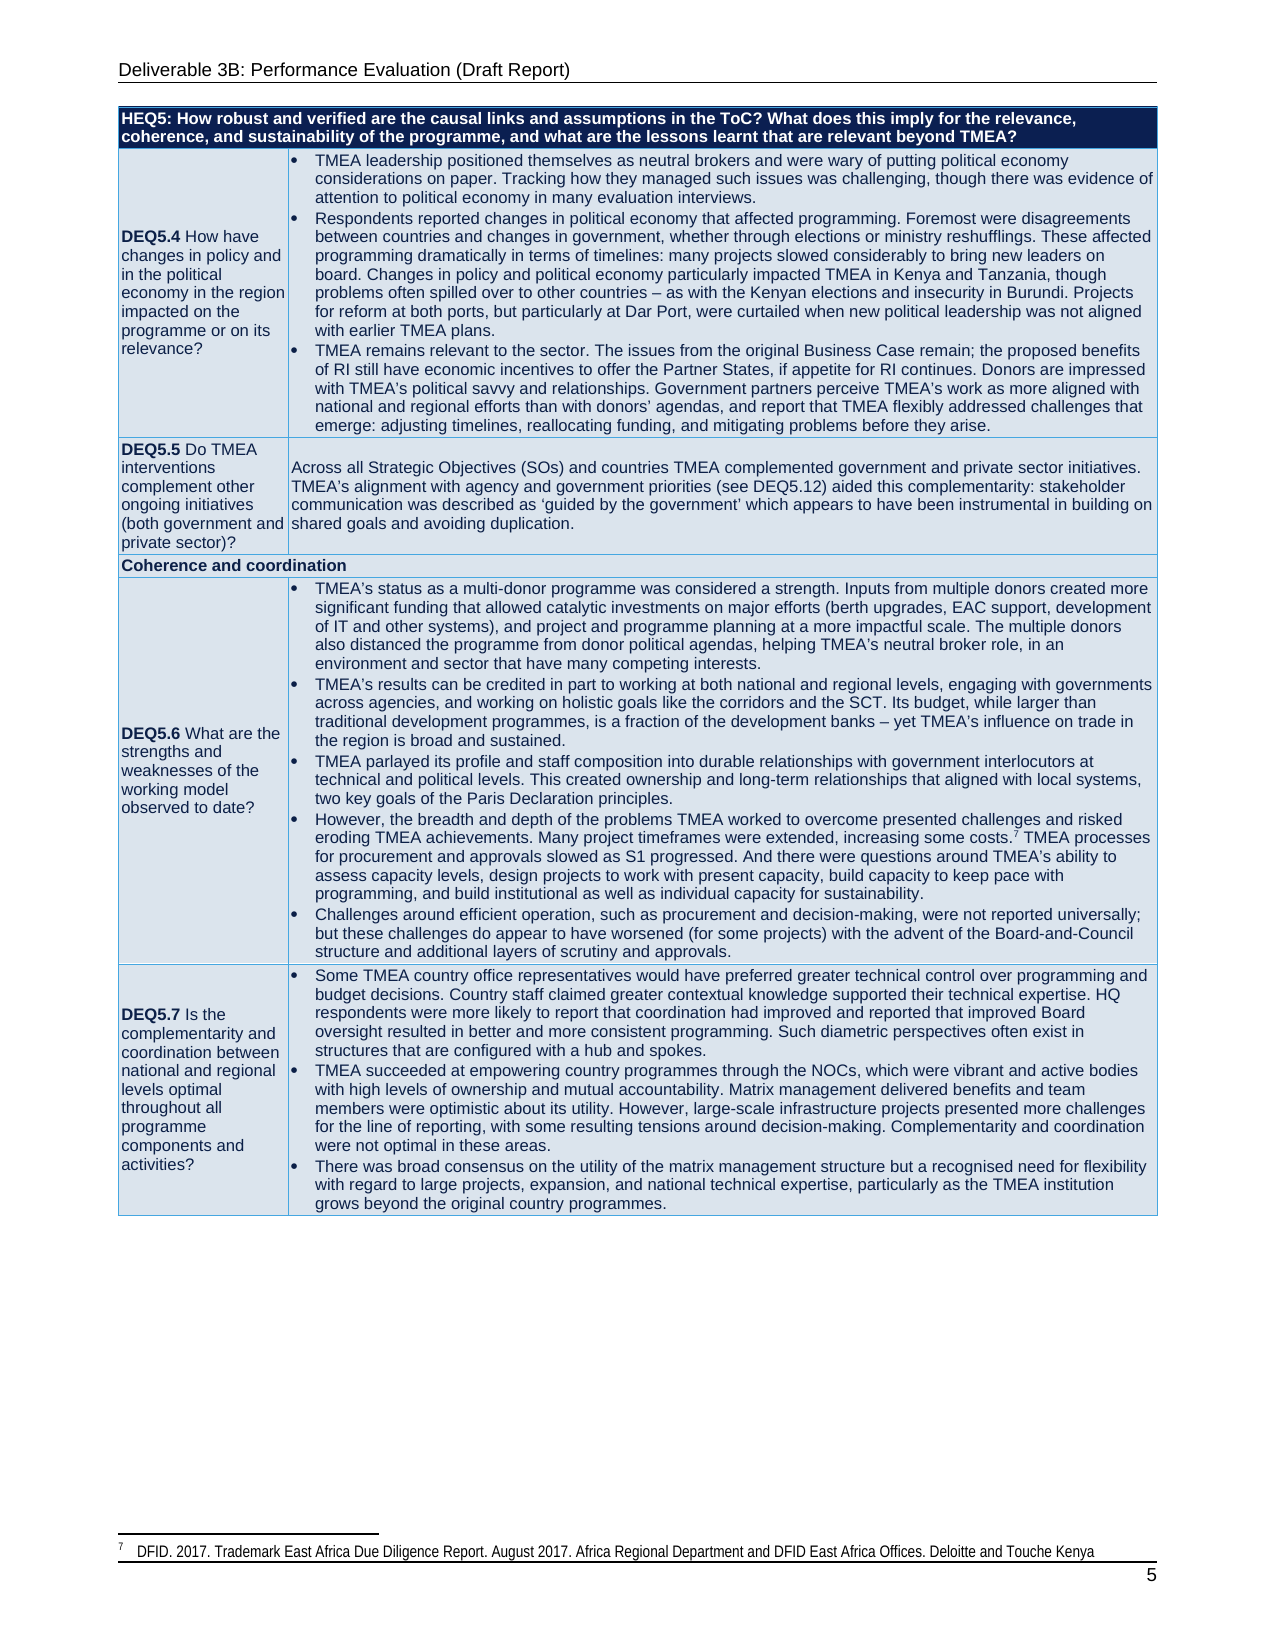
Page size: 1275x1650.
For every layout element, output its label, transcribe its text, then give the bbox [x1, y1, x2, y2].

table_cell Across all Strategic Objectives (SOs) and countries TMEA complemented government and private sector initiatives. TMEA’s alignment with agency and government priorities (see DEQ5.12) aided this complementarity: stakeholder communication was described as ‘guided by the government’ which appears to have been instrumental in building on shared goals and avoiding duplication. [289, 438, 1157, 554]
table_header HEQ5: How robust and verified are the causal links and assumptions in the ToC? What does this imply for the relevance, coherence, and sustainability of the programme, and what are the lessons learnt that are relevant beyond TMEA? [119, 108, 1157, 148]
table_cell DEQ5.6 What are the strengths and weaknesses of the working model observed to date? [119, 578, 288, 963]
table_cell DEQ5.4 How have changes in policy and in the political economy in the region impacted on the programme or on its relevance? [119, 149, 288, 437]
table_cell DEQ5.7 Is the complementarity and coordination between national and regional levels optimal throughout all programme components and activities? [119, 965, 288, 1215]
table_cell TMEA leadership positioned themselves as neutral brokers and were wary of putting political economy considerations on paper. Tracking how they managed such issues was challenging, though there was evidence of attention to political economy in many evaluation interviews. Respondents reported changes in political economy that affected programming. Foremost were disagreements between countries and changes in government, whether through elections or ministry reshufflings. These affected programming dramatically in terms of timelines: many projects slowed considerably to bring new leaders on board. Changes in policy and political economy particularly impacted TMEA in Kenya and Tanzania, though problems often spilled over to other countries – as with the Kenyan elections and insecurity in Burundi. Projects for reform at both ports, but particularly at Dar Port, were curtailed when new political leadership was not aligned with earlier TMEA plans. TMEA remains relevant to the sector. The issues from the original Business Case remain; the proposed benefits of RI still have economic incentives to offer the Partner States, if appetite for RI continues. Donors are impressed with TMEA’s political savvy and relationships. Government partners perceive TMEA’s work as more aligned with national and regional efforts than with donors’ agendas, and report that TMEA flexibly addressed challenges that emerge: adjusting timelines, reallocating funding, and mitigating problems before they arise. [289, 149, 1157, 437]
table_cell Coherence and coordination [119, 555, 1157, 577]
table_cell Some TMEA country office representatives would have preferred greater technical control over programming and budget decisions. Country staff claimed greater contextual knowledge supported their technical expertise. HQ respondents were more likely to report that coordination had improved and reported that improved Board oversight resulted in better and more consistent programming. Such diametric perspectives often exist in structures that are configured with a hub and spokes. TMEA succeeded at empowering country programmes through the NOCs, which were vibrant and active bodies with high levels of ownership and mutual accountability. Matrix management delivered benefits and team members were optimistic about its utility. However, large-scale infrastructure projects presented more challenges for the line of reporting, with some resulting tensions around decision-making. Complementarity and coordination were not optimal in these areas. There was broad consensus on the utility of the matrix management structure but a recognised need for flexibility with regard to large projects, expansion, and national technical expertise, particularly as the TMEA institution grows beyond the original country programmes. [289, 965, 1157, 1215]
table_cell DEQ5.5 Do TMEA interventions complement other ongoing initiatives (both government and private sector)? [119, 438, 288, 554]
table_cell TMEA’s status as a multi-donor programme was considered a strength. Inputs from multiple donors created more significant funding that allowed catalytic investments on major efforts (berth upgrades, EAC support, development of IT and other systems), and project and programme planning at a more impactful scale. The multiple donors also distanced the programme from donor political agendas, helping TMEA’s neutral broker role, in an environment and sector that have many competing interests. TMEA’s results can be credited in part to working at both national and regional levels, engaging with governments across agencies, and working on holistic goals like the corridors and the SCT. Its budget, while larger than traditional development programmes, is a fraction of the development banks – yet TMEA’s influence on trade in the region is broad and sustained. TMEA parlayed its profile and staff composition into durable relationships with government interlocutors at technical and political levels. This created ownership and long-term relationships that aligned with local systems, two key goals of the Paris Declaration principles. However, the breadth and depth of the problems TMEA worked to overcome presented challenges and risked eroding TMEA achievements. Many project timeframes were extended, increasing some costs. TMEA processes for procurement and approvals slowed as S1 progressed. And there were questions around TMEA’s ability to assess capacity levels, design projects to work with present capacity, build capacity to keep pace with programming, and build institutional as well as individual capacity for sustainability. Challenges around efficient operation, such as procurement and decision-making, were not reported universally; but these challenges do appear to have worsened (for some projects) with the advent of the Board-and-Council structure and additional layers of scrutiny and approvals. [289, 578, 1157, 963]
